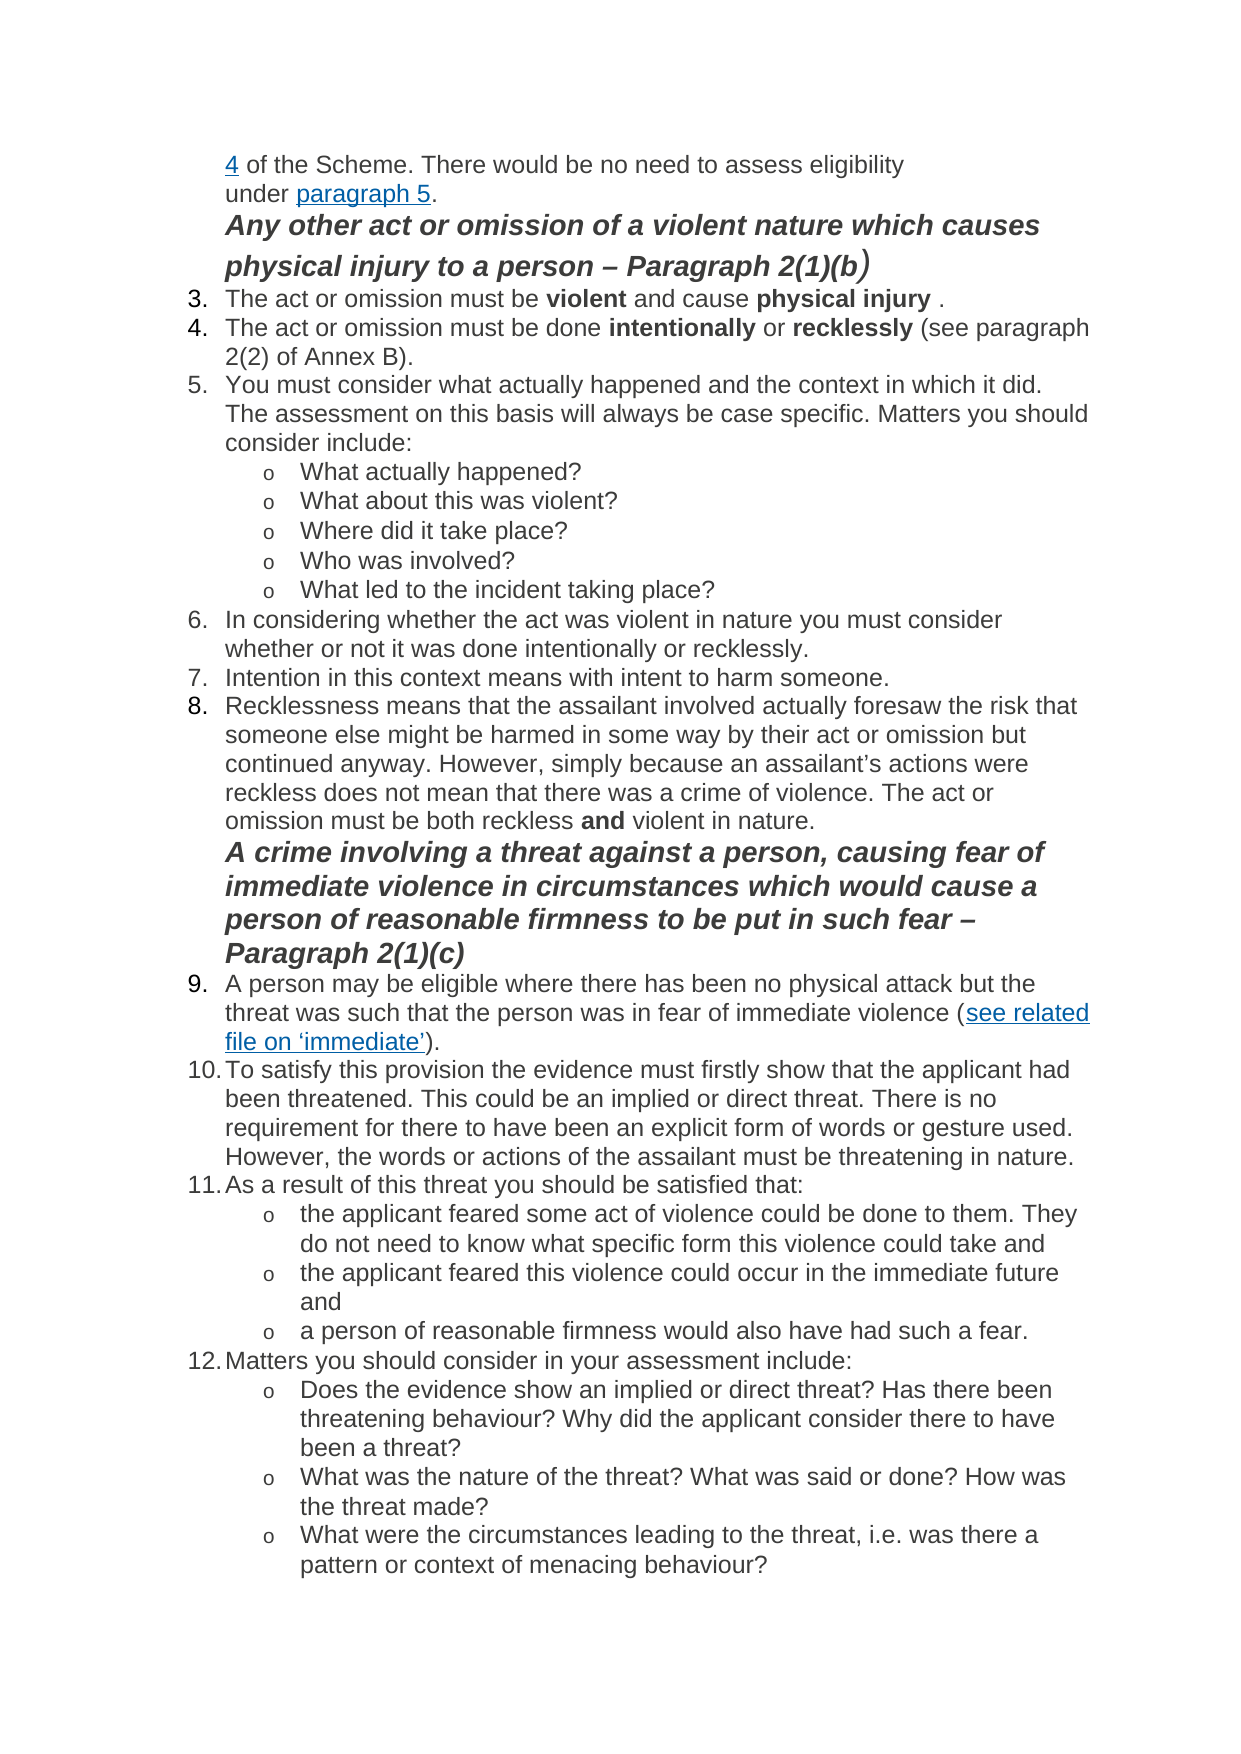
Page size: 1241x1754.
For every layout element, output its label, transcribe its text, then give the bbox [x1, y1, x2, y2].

list the applicant feared some act of violence could be done to them. They do not need to know what specific form this violence could take and [262, 1199, 1090, 1258]
list To satisfy this provision the evidence must firstly show that the applicant had been threatened. This could be an implied or direct threat. There is no requirement for there to have been an explicit form of words or gesture used. However, the words or actions of the assailant must be threatening in nature. [187, 1056, 1090, 1171]
list Where did it take place? [262, 516, 1090, 546]
list In considering whether the act was violent in nature you must consider whether or not it was done intentionally or recklessly. [187, 605, 1090, 663]
list What were the circumstances leading to the threat, i.e. was there a pattern or context of menacing behaviour? [262, 1520, 1090, 1579]
list The act or omission must be violent and cause physical injury . [187, 284, 1090, 313]
list Intention in this context means with intent to harm someone. [187, 663, 1090, 691]
list What led to the incident taking place? [262, 575, 1090, 605]
text Any other act or omission of a violent nature which causes physical injury to a person – Paragraph 2(1)(b) [225, 207, 1090, 284]
text A crime involving a threat against a person, causing fear of immediate violence in circumstances which would cause a person of reasonable firmness to be put in such fear – Paragraph 2(1)(c) [225, 835, 1090, 969]
list The act or omission must be done intentionally or recklessly (see paragraph 2(2) of Annex B). [187, 313, 1090, 370]
list As a result of this threat you should be satisfied that: [187, 1171, 1090, 1199]
list Recklessness means that the assailant involved actually foresaw the risk that someone else might be harmed in some way by their act or omission but continued anyway. However, simply because an assailant’s actions were reckless does not mean that there was a crime of violence. The act or omission must be both reckless and violent in nature. [187, 691, 1090, 835]
list Matters you should consider in your assessment include: [187, 1346, 1090, 1374]
list What actually happened? [262, 457, 1090, 486]
list 4 of the Scheme. There would be no need to assess eligibility under paragraph 5. [187, 150, 1090, 207]
list the applicant feared this violence could occur in the immediate future and [262, 1258, 1090, 1316]
list What was the nature of the threat? What was said or done? How was the threat made? [262, 1462, 1090, 1520]
list Does the evidence show an implied or direct threat? Has there been threatening behaviour? Why did the applicant consider there to have been a threat? [262, 1374, 1090, 1462]
list What about this was violent? [262, 486, 1090, 516]
list a person of reasonable firmness would also have had such a fear. [262, 1316, 1090, 1346]
list A person may be eligible where there has been no physical attack but the threat was such that the person was in fear of immediate violence (see related file on ‘immediate’). [187, 969, 1090, 1056]
list Who was involved? [262, 546, 1090, 575]
list You must consider what actually happened and the context in which it did. The assessment on this basis will always be case specific. Matters you should consider include: [187, 370, 1090, 457]
